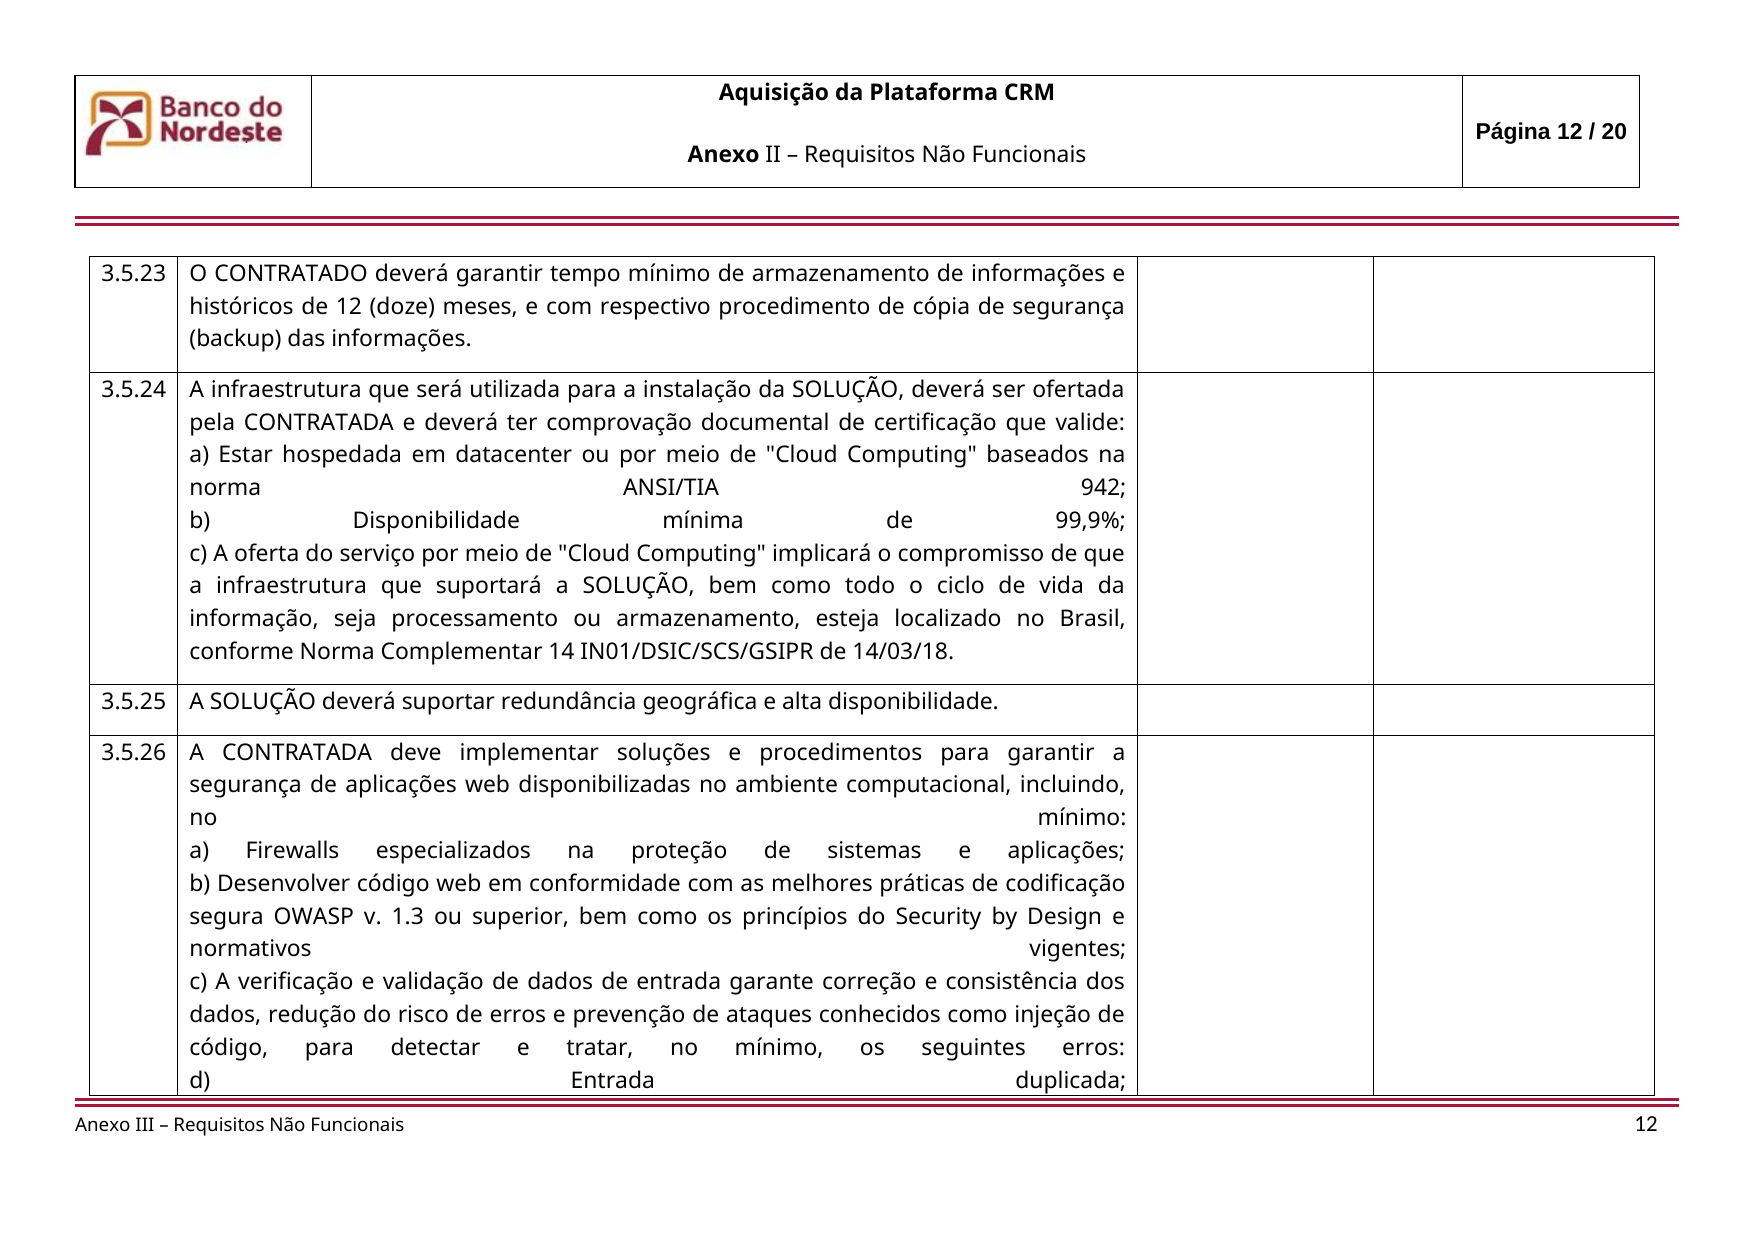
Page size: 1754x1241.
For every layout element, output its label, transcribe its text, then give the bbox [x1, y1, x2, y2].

table_cell A CONTRATADA deve implementar soluções e procedimentos para garantir a segurança de aplicações web disponibilizadas no ambiente computacional, incluindo, no mínimo: a) Firewalls especializados na proteção de sistemas e aplicações; b) Desenvolver código web em conformidade com as melhores práticas de codificação segura OWASP v. 1.3 ou superior, bem como os princípios do Security by Design e normativos vigentes; c) A verificação e validação de dados de entrada garante correção e consistência dos dados, redução do risco de erros e prevenção de ataques conhecidos como injeção de código, para detectar e tratar, no mínimo, os seguintes erros: d) Entrada duplicada; [178, 736, 1137, 1095]
table_cell A SOLUÇÃO deverá suportar redundância geográfica e alta disponibilidade. [178, 685, 1137, 734]
table_cell A infraestrutura que será utilizada para a instalação da SOLUÇÃO, deverá ser ofertada pela CONTRATADA e deverá ter comprovação documental de certificação que valide: a) Estar hospedada em datacenter ou por meio de "Cloud Computing" baseados na norma ANSI/TIA 942; b) Disponibilidade mínima de 99,9%; c) A oferta do serviço por meio de "Cloud Computing" implicará o compromisso de que a infraestrutura que suportará a SOLUÇÃO, bem como todo o ciclo de vida da informação, seja processamento ou armazenamento, esteja localizado no Brasil, conforme Norma Complementar 14 IN01/DSIC/SCS/GSIPR de 14/03/18. [178, 373, 1137, 684]
table_cell [1374, 736, 1654, 1095]
table_cell [1374, 685, 1654, 734]
table_cell [1374, 257, 1654, 372]
table_cell [1374, 373, 1654, 684]
table_cell [1138, 373, 1373, 684]
table_cell 3.5.26 [90, 736, 177, 1095]
table_cell 3.5.25 [90, 685, 177, 734]
table_cell [1138, 257, 1373, 372]
table_cell [1138, 685, 1373, 734]
table_cell O CONTRATADO deverá garantir tempo mínimo de armazenamento de informações e históricos de 12 (doze) meses, e com respectivo procedimento de cópia de segurança (backup) das informações. [178, 257, 1137, 372]
table_cell 3.5.23 [90, 257, 177, 372]
table_cell [1138, 736, 1373, 1095]
table_cell 3.5.24 [90, 373, 177, 684]
